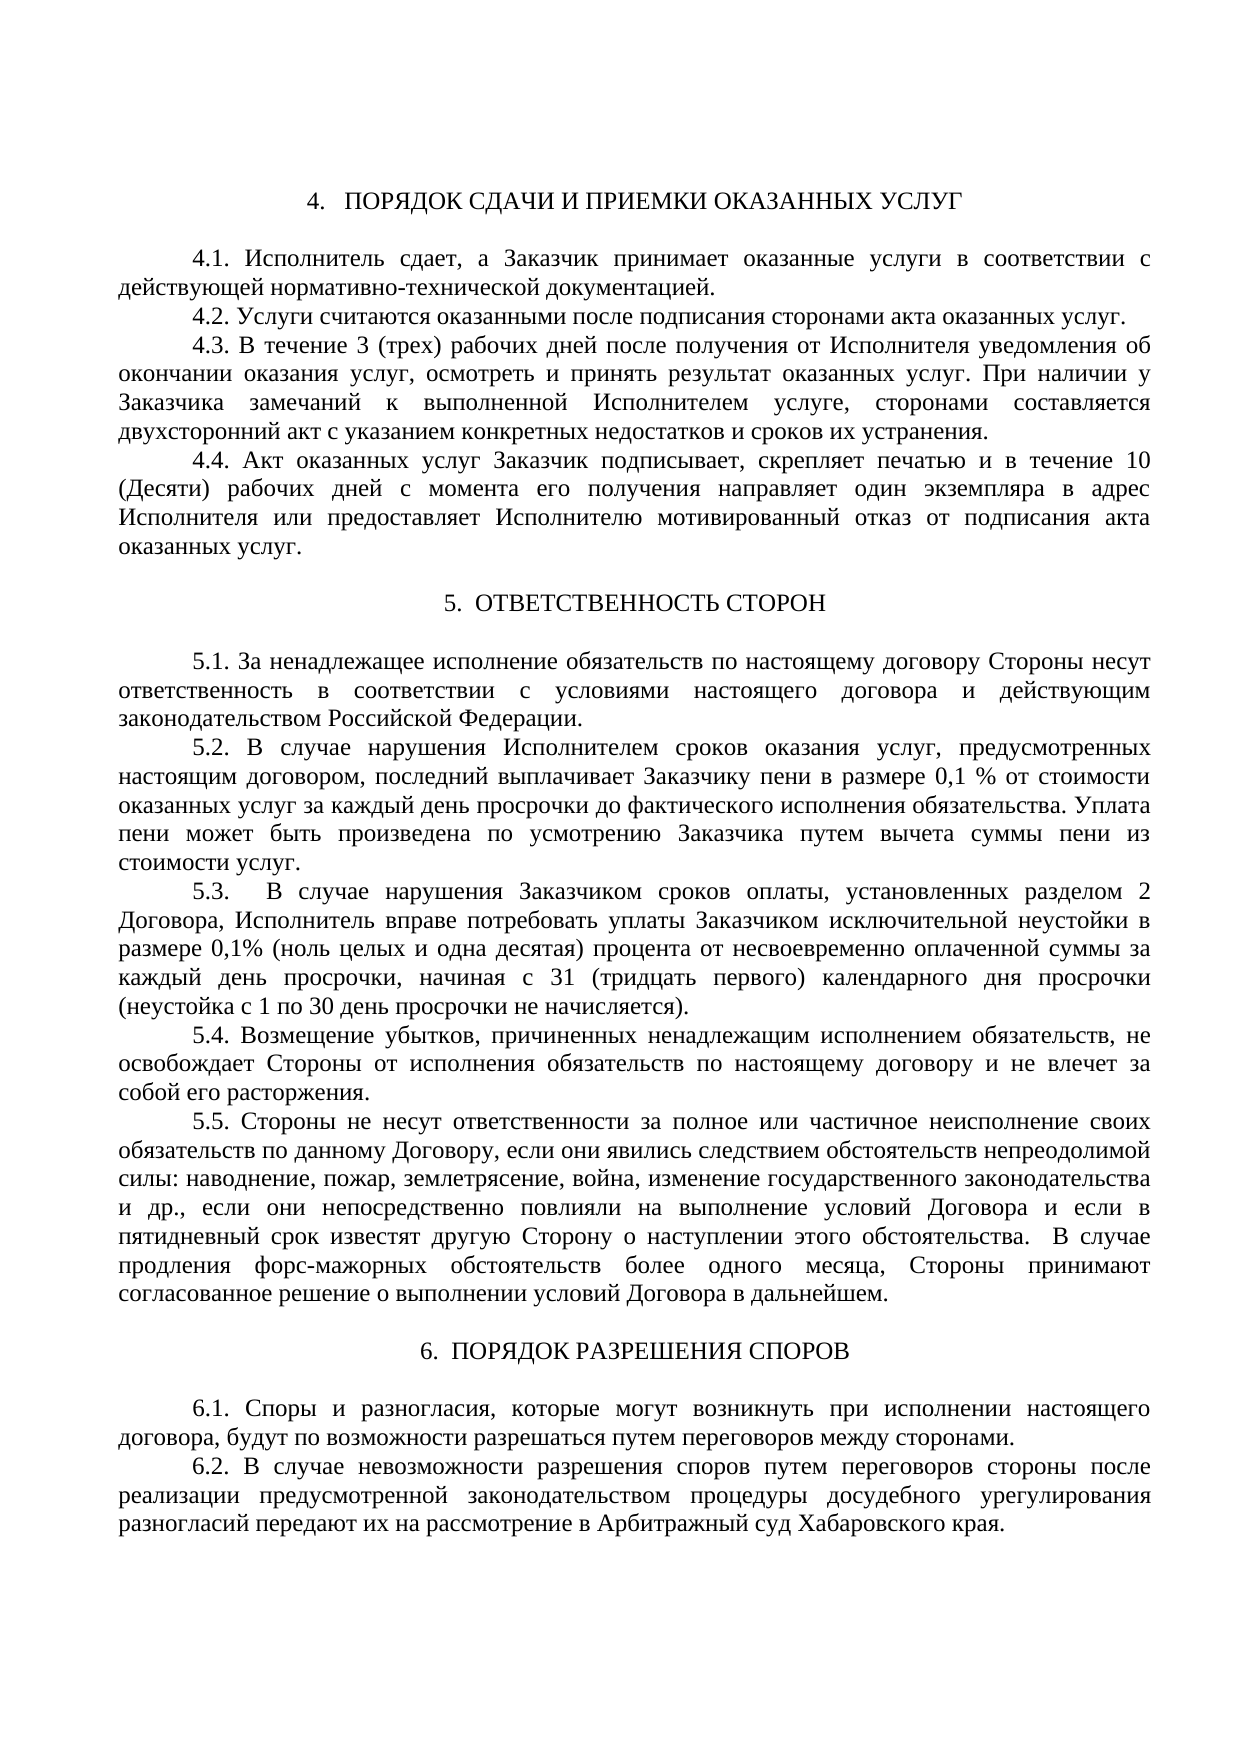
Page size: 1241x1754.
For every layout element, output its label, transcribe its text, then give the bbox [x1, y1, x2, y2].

text 4.2. Услуги считаются оказанными после подписания сторонами акта оказанных услуг. [118, 301, 1152, 330]
text 5. ОТВЕТСТВЕННОСТЬ СТОРОН [118, 588, 1152, 617]
text 4.3. В течение 3 (трех) рабочих дней после получения от Исполнителя уведомления об окончании оказания услуг, осмотреть и принять результат оказанных услуг. При наличии у Заказчика замечаний к выполненной Исполнителем услуге, сторонами составляется двухсторонний акт с указанием конкретных недостатков и сроков их устранения. [118, 330, 1152, 445]
text 4.4. Акт оказанных услуг Заказчик подписывает, скрепляет печатью и в течение 10 (Десяти) рабочих дней с момента его получения направляет один экземпляра в адрес Исполнителя или предоставляет Исполнителю мотивированный отказ от подписания акта оказанных услуг. [118, 445, 1152, 560]
text 6.1. Споры и разногласия, которые могут возникнуть при исполнении настоящего договора, будут по возможности разрешаться путем переговоров между сторонами. [118, 1393, 1152, 1451]
text 4. ПОРЯДОК СДАЧИ И ПРИЕМКИ ОКАЗАННЫХ УСЛУГ [118, 186, 1152, 215]
text 5.4. Возмещение убытков, причиненных ненадлежащим исполнением обязательств, не освобождает Стороны от исполнения обязательств по настоящему договору и не влечет за собой его расторжения. [118, 1020, 1152, 1106]
text 5.1. За ненадлежащее исполнение обязательств по настоящему договору Стороны несут ответственность в соответствии с условиями настоящего договора и действующим законодательством Российской Федерации. [118, 646, 1152, 732]
text 6.2. В случае невозможности разрешения споров путем переговоров стороны после реализации предусмотренной законодательством процедуры досудебного урегулирования разногласий передают их на рассмотрение в Арбитражный суд Хабаровского края. [118, 1451, 1152, 1537]
text 5.3. В случае нарушения Заказчиком сроков оплаты, установленных разделом 2 Договора, Исполнитель вправе потребовать уплаты Заказчиком исключительной неустойки в размере 0,1% (ноль целых и одна десятая) процента от несвоевременно оплаченной суммы за каждый день просрочки, начиная с 31 (тридцать первого) календарного дня просрочки (неустойка с 1 по 30 день просрочки не начисляется). [118, 876, 1152, 1020]
text 4.1. Исполнитель сдает, а Заказчик принимает оказанные услуги в соответствии с действующей нормативно-технической документацией. [118, 243, 1152, 301]
text 6. ПОРЯДОК РАЗРЕШЕНИЯ СПОРОВ [118, 1336, 1152, 1365]
text 5.5. Стороны не несут ответственности за полное или частичное неисполнение своих обязательств по данному Договору, если они явились следствием обстоятельств непреодолимой силы: наводнение, пожар, землетрясение, война, изменение государственного законодательства и др., если они непосредственно повлияли на выполнение условий Договора и если в пятидневный срок известят другую Сторону о наступлении этого обстоятельства. В случае продления форс-мажорных обстоятельств более одного месяца, Стороны принимают согласованное решение о выполнении условий Договора в дальнейшем. [118, 1106, 1152, 1307]
text 5.2. В случае нарушения Исполнителем сроков оказания услуг, предусмотренных настоящим договором, последний выплачивает Заказчику пени в размере 0,1 % от стоимости оказанных услуг за каждый день просрочки до фактического исполнения обязательства. Уплата пени может быть произведена по усмотрению Заказчика путем вычета суммы пени из стоимости услуг. [118, 732, 1152, 876]
